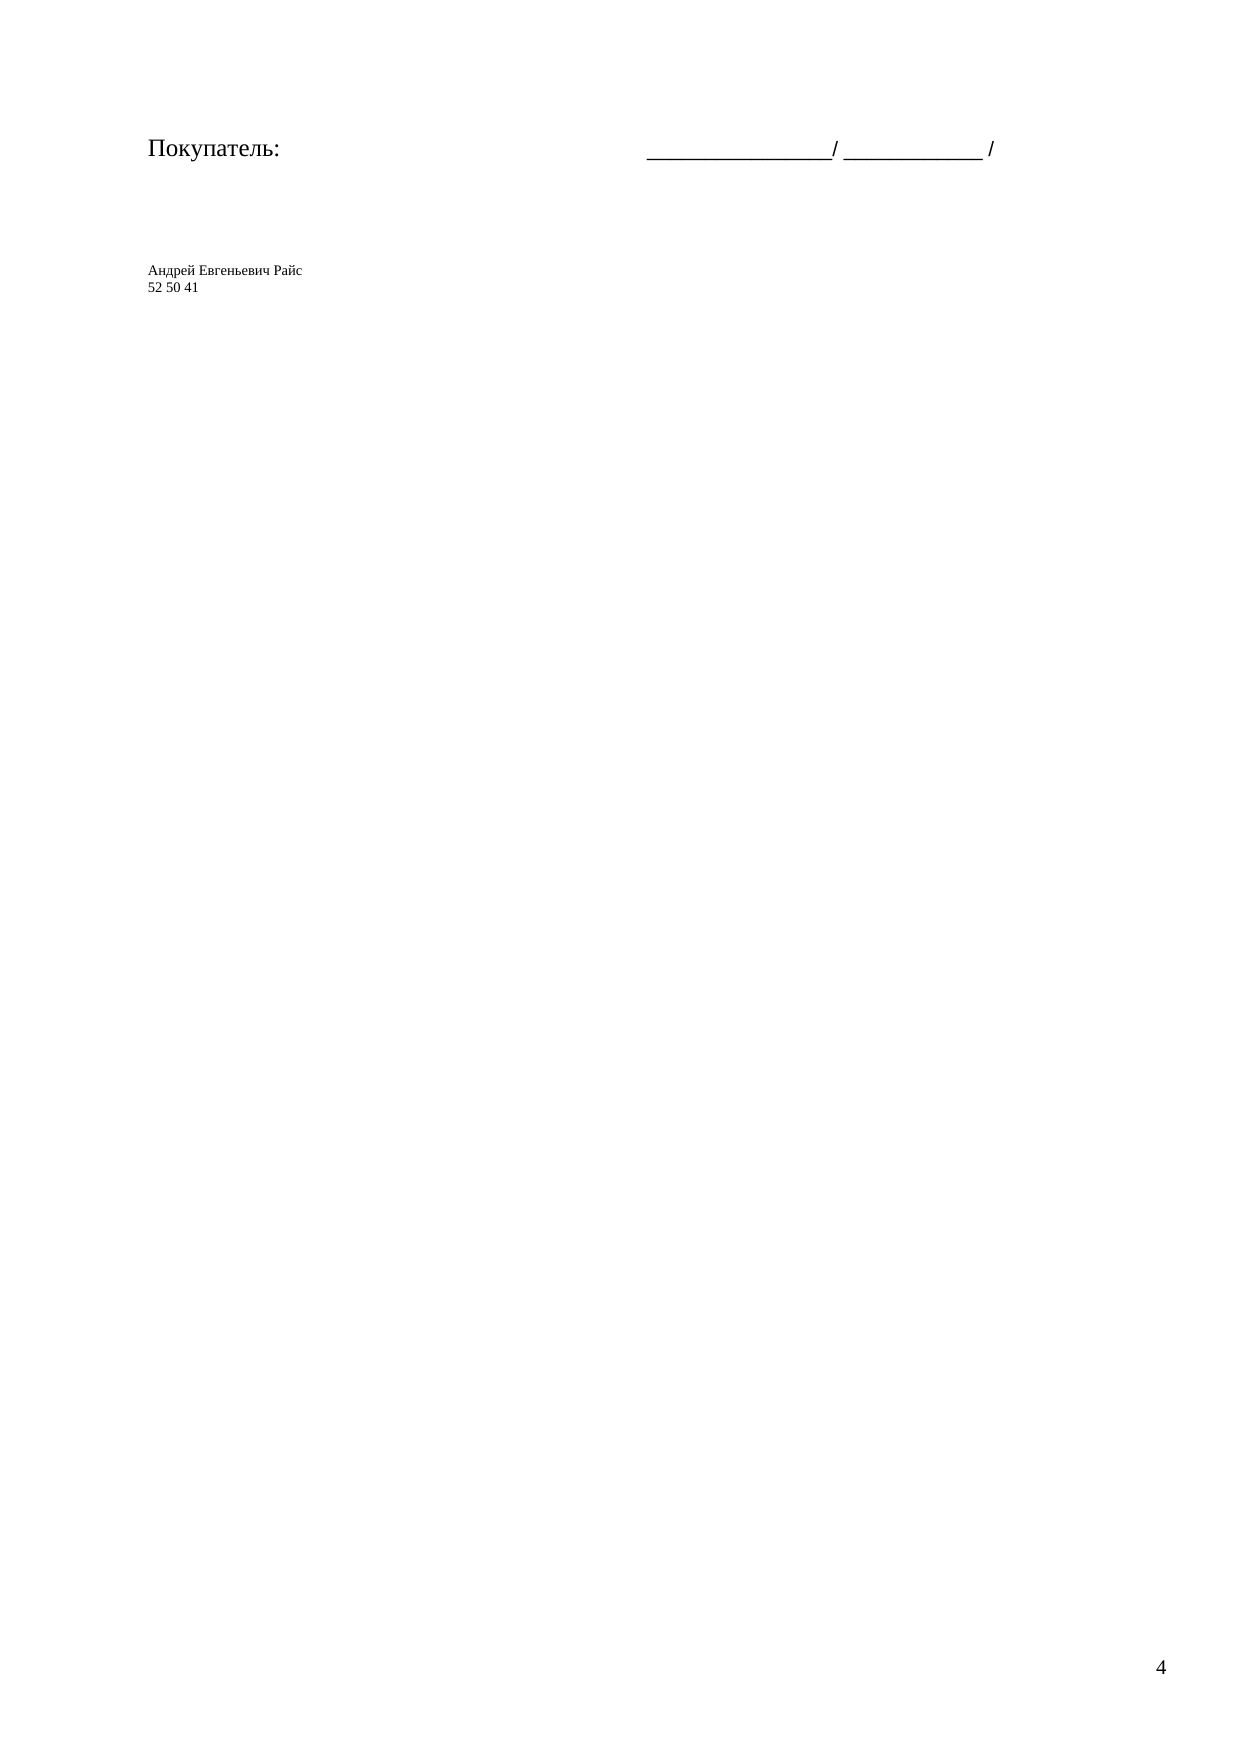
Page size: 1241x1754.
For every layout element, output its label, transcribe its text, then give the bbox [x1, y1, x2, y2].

text Покупатель: ________________/ ____________ / [148, 132, 1240, 161]
text Андрей Евгеньевич Райс [148, 262, 1166, 279]
text 52 50 41 [148, 279, 1166, 296]
